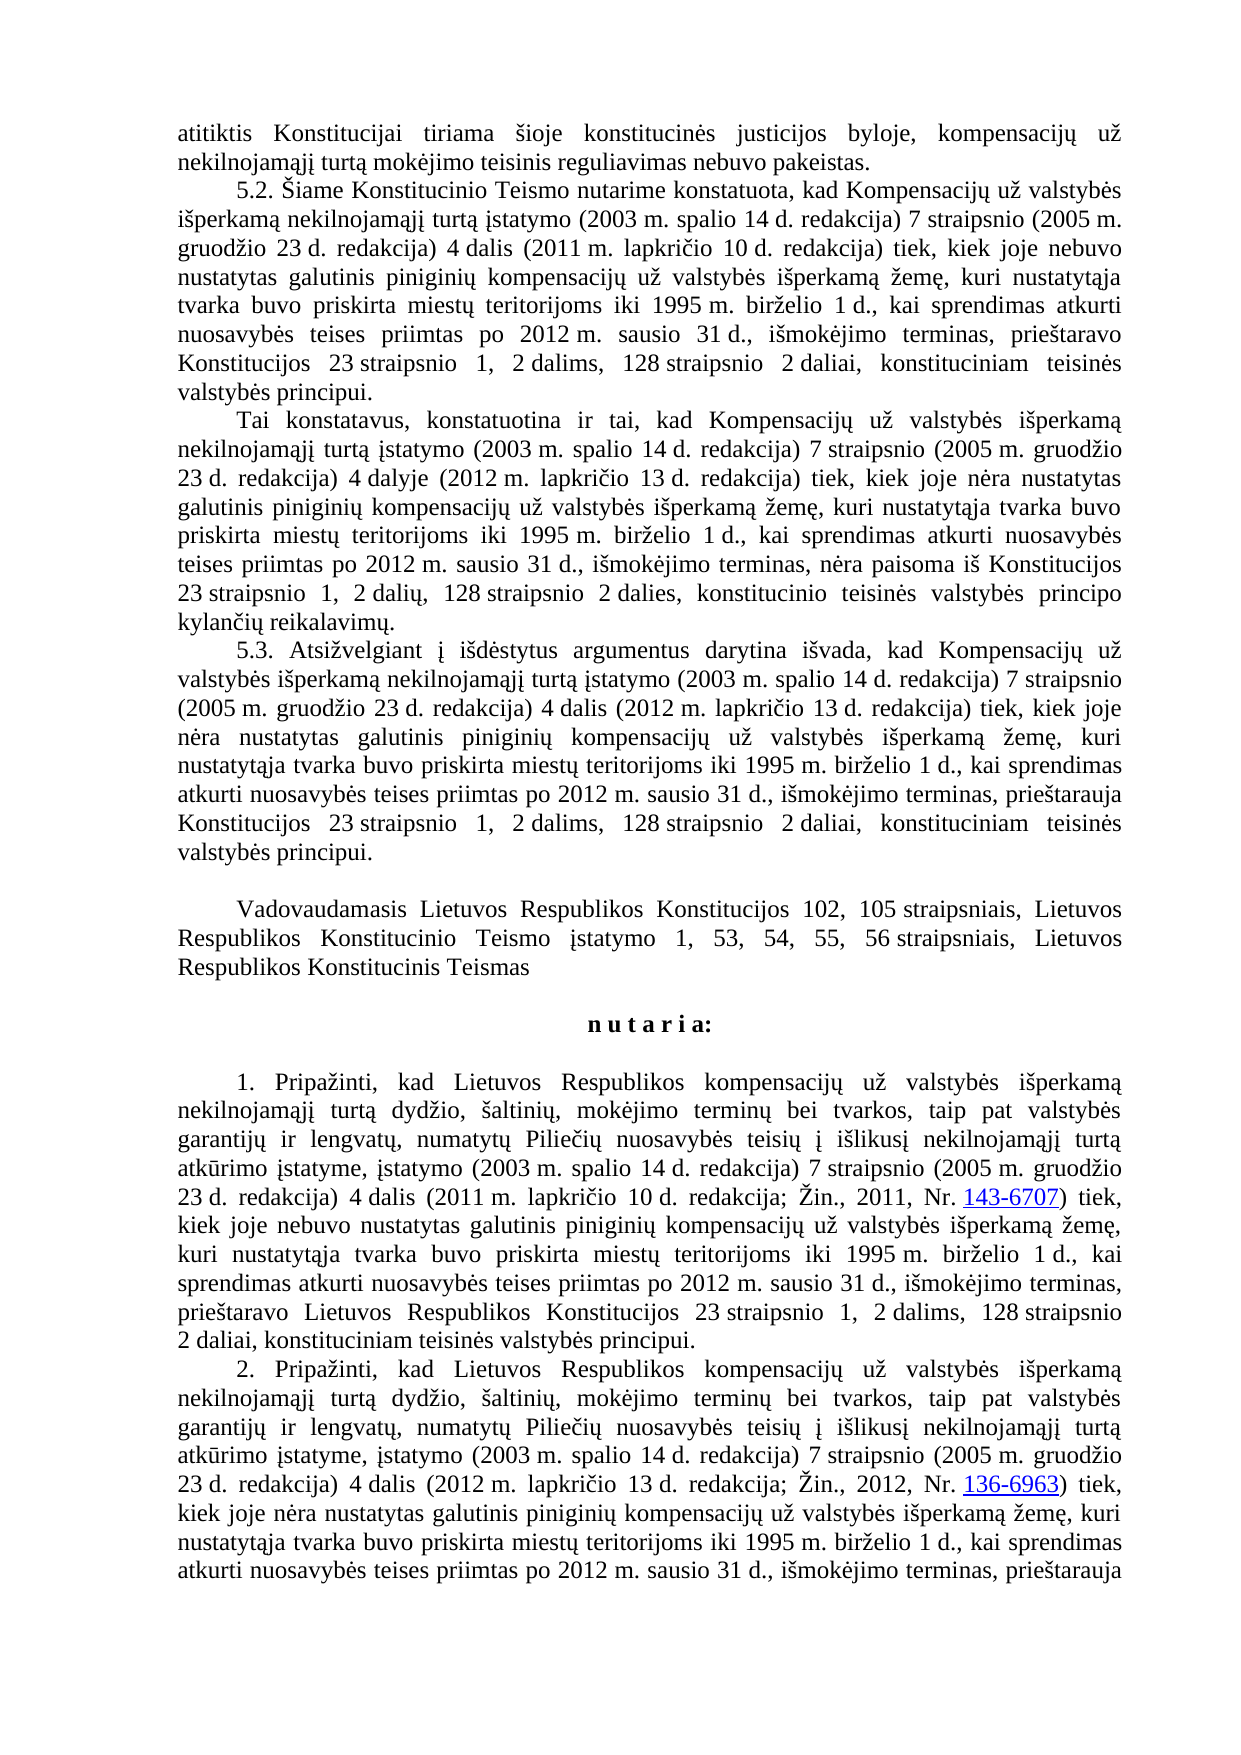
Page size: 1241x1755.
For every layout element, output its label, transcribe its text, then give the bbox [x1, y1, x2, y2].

text 5.3. Atsižvelgiant į išdėstytus argumentus darytina išvada, kad Kompensacijų už valstybės išperkamą nekilnojamąjį turtą įstatymo (2003 m. spalio 14 d. redakcija) 7 straipsnio (2005 m. gruodžio 23 d. redakcija) 4 dalis (2012 m. lapkričio 13 d. redakcija) tiek, kiek joje nėra nustatytas galutinis piniginių kompensacijų už valstybės išperkamą žemę, kuri nustatytąja tvarka buvo priskirta miestų teritorijoms iki 1995 m. birželio 1 d., kai sprendimas atkurti nuosavybės teises priimtas po 2012 m. sausio 31 d., išmokėjimo terminas, prieštarauja Konstitucijos 23 straipsnio 1, 2 dalims, 128 straipsnio 2 daliai, konstituciniam teisinės valstybės principui. [177, 636, 1122, 866]
text 2. Pripažinti, kad Lietuvos Respublikos kompensacijų už valstybės išperkamą nekilnojamąjį turtą dydžio, šaltinių, mokėjimo terminų bei tvarkos, taip pat valstybės garantijų ir lengvatų, numatytų Piliečių nuosavybės teisių į išlikusį nekilnojamąjį turtą atkūrimo įstatyme, įstatymo (2003 m. spalio 14 d. redakcija) 7 straipsnio (2005 m. gruodžio 23 d. redakcija) 4 dalis (2012 m. lapkričio 13 d. redakcija; Žin., 2012, Nr. 136-6963) tiek, kiek joje nėra nustatytas galutinis piniginių kompensacijų už valstybės išperkamą žemę, kuri nustatytąja tvarka buvo priskirta miestų teritorijoms iki 1995 m. birželio 1 d., kai sprendimas atkurti nuosavybės teises priimtas po 2012 m. sausio 31 d., išmokėjimo terminas, prieštarauja [177, 1354, 1122, 1584]
text 5.2. Šiame Konstitucinio Teismo nutarime konstatuota, kad Kompensacijų už valstybės išperkamą nekilnojamąjį turtą įstatymo (2003 m. spalio 14 d. redakcija) 7 straipsnio (2005 m. gruodžio 23 d. redakcija) 4 dalis (2011 m. lapkričio 10 d. redakcija) tiek, kiek joje nebuvo nustatytas galutinis piniginių kompensacijų už valstybės išperkamą žemę, kuri nustatytąja tvarka buvo priskirta miestų teritorijoms iki 1995 m. birželio 1 d., kai sprendimas atkurti nuosavybės teises priimtas po 2012 m. sausio 31 d., išmokėjimo terminas, prieštaravo Konstitucijos 23 straipsnio 1, 2 dalims, 128 straipsnio 2 daliai, konstituciniam teisinės valstybės principui. [177, 176, 1122, 406]
text atitiktis Konstitucijai tiriama šioje konstitucinės justicijos byloje, kompensacijų už nekilnojamąjį turtą mokėjimo teisinis reguliavimas nebuvo pakeistas. [177, 118, 1122, 176]
text 1. Pripažinti, kad Lietuvos Respublikos kompensacijų už valstybės išperkamą nekilnojamąjį turtą dydžio, šaltinių, mokėjimo terminų bei tvarkos, taip pat valstybės garantijų ir lengvatų, numatytų Piliečių nuosavybės teisių į išlikusį nekilnojamąjį turtą atkūrimo įstatyme, įstatymo (2003 m. spalio 14 d. redakcija) 7 straipsnio (2005 m. gruodžio 23 d. redakcija) 4 dalis (2011 m. lapkričio 10 d. redakcija; Žin., 2011, Nr. 143-6707) tiek, kiek joje nebuvo nustatytas galutinis piniginių kompensacijų už valstybės išperkamą žemę, kuri nustatytąja tvarka buvo priskirta miestų teritorijoms iki 1995 m. birželio 1 d., kai sprendimas atkurti nuosavybės teises priimtas po 2012 m. sausio 31 d., išmokėjimo terminas, prieštaravo Lietuvos Respublikos Konstitucijos 23 straipsnio 1, 2 dalims, 128 straipsnio 2 daliai, konstituciniam teisinės valstybės principui. [177, 1067, 1122, 1354]
text Vadovaudamasis Lietuvos Respublikos Konstitucijos 102, 105 straipsniais, Lietuvos Respublikos Konstitucinio Teismo įstatymo 1, 53, 54, 55, 56 straipsniais, Lietuvos Respublikos Konstitucinis Teismas [177, 894, 1122, 981]
text Tai konstatavus, konstatuotina ir tai, kad Kompensacijų už valstybės išperkamą nekilnojamąjį turtą įstatymo (2003 m. spalio 14 d. redakcija) 7 straipsnio (2005 m. gruodžio 23 d. redakcija) 4 dalyje (2012 m. lapkričio 13 d. redakcija) tiek, kiek joje nėra nustatytas galutinis piniginių kompensacijų už valstybės išperkamą žemę, kuri nustatytąja tvarka buvo priskirta miestų teritorijoms iki 1995 m. birželio 1 d., kai sprendimas atkurti nuosavybės teises priimtas po 2012 m. sausio 31 d., išmokėjimo terminas, nėra paisoma iš Konstitucijos 23 straipsnio 1, 2 dalių, 128 straipsnio 2 dalies, konstitucinio teisinės valstybės principo kylančių reikalavimų. [177, 406, 1122, 636]
text n u t a r i a: [177, 1009, 1122, 1038]
